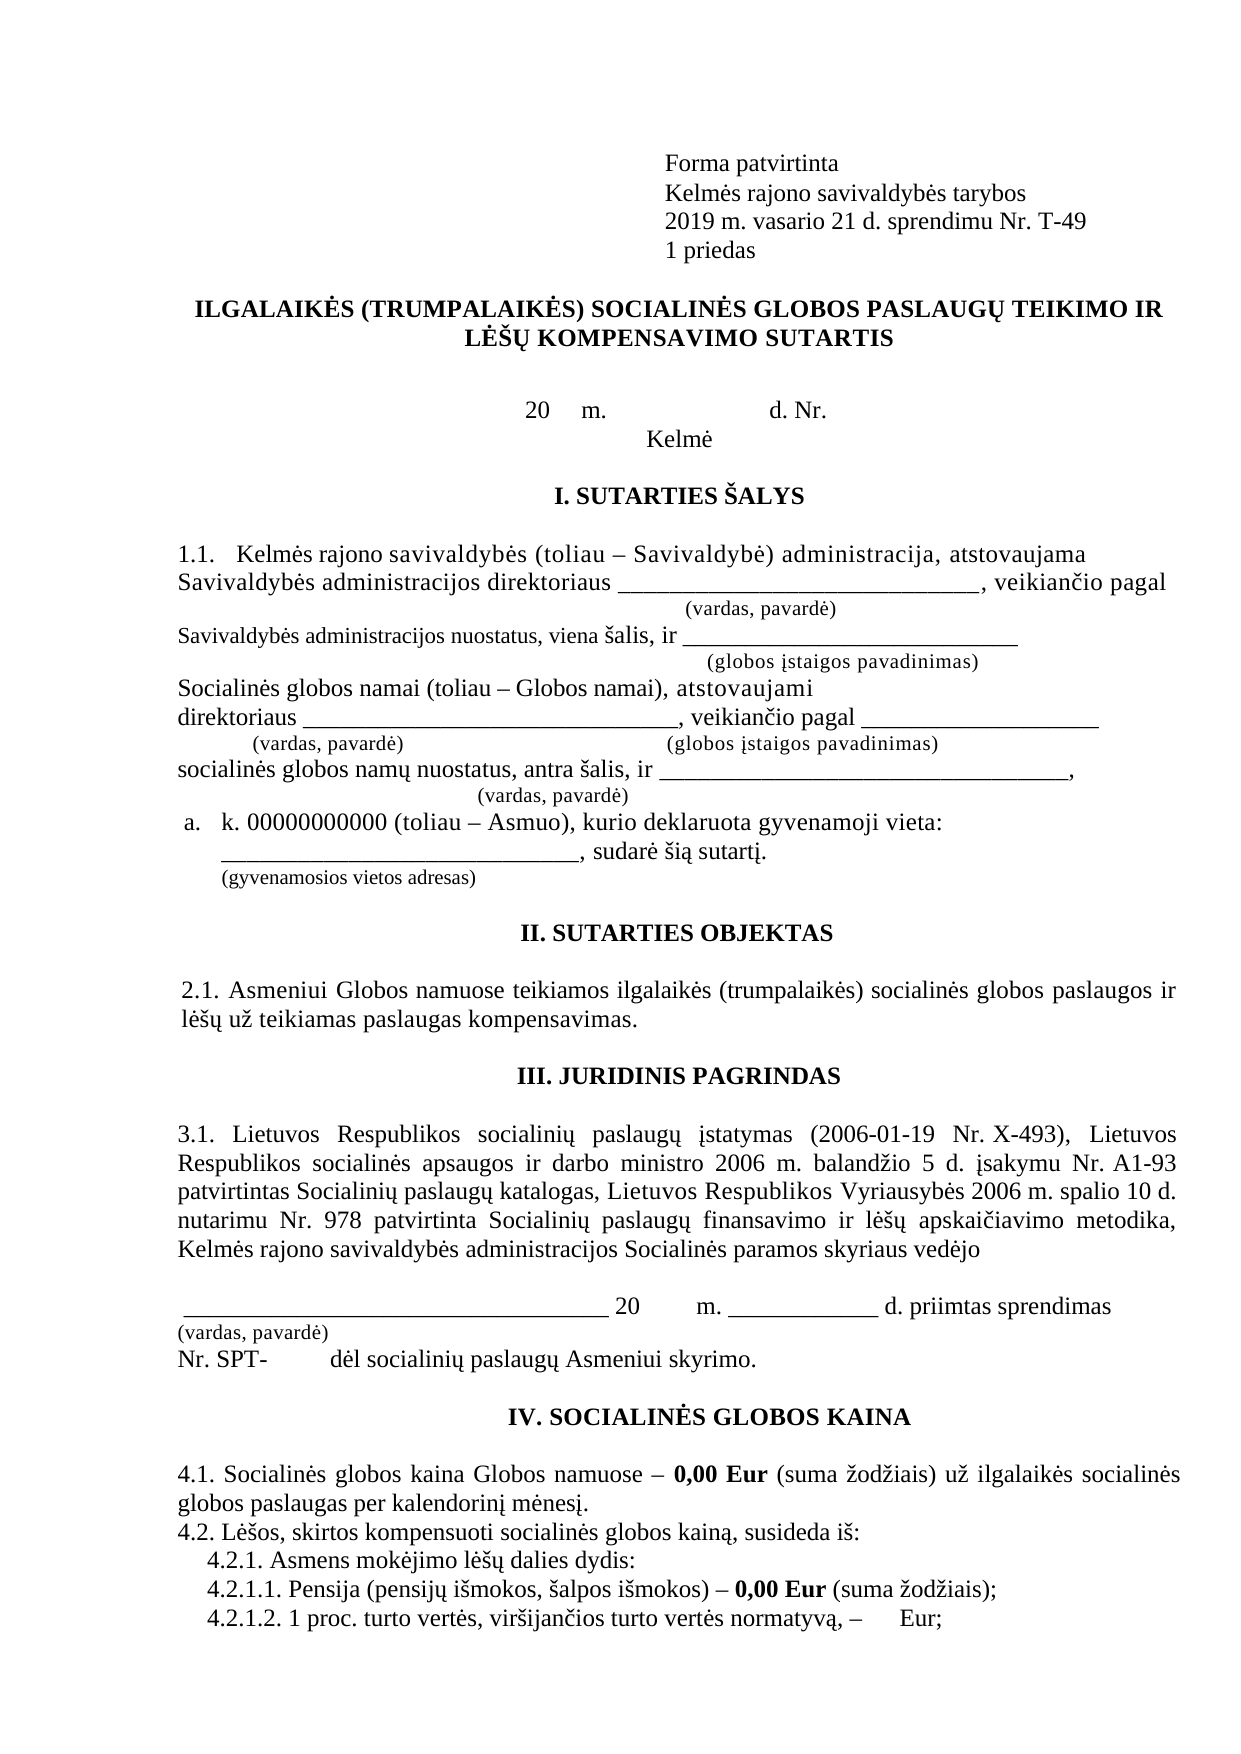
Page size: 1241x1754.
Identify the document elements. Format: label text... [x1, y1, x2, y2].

text 2.1. Asmeniui Globos namuose teikiamos ilgalaikės (trumpalaikės) socialinės globos paslaugos ir lėšų už teikiamas paslaugas kompensavimas. [181, 975, 1176, 1033]
text a. k. 00000000000 (toliau – Asmuo), kurio deklaruota gyvenamoji vieta: [183, 807, 1174, 836]
text 4.2.1.2. 1 proc. turto vertės, viršijančios turto vertės normatyvą, – Eur; [177, 1603, 1178, 1632]
text Savivaldybės administracijos nuostatus, viena šalis, ir ___________________________ [177, 620, 1181, 649]
text direktoriaus ______________________________, veikiančio pagal ___________________ [177, 702, 1174, 731]
text ILGALAIKĖS (TRUMPALAIKĖS) SOCIALINĖS GLOBOS PASLAUGŲ TEIKIMO IR LĖŠŲ KOMPENSAVIMO SUTARTIS [177, 294, 1181, 352]
text (vardas, pavardė) [177, 596, 1174, 620]
text 3.1. Lietuvos Respublikos socialinių paslaugų įstatymas (2006-01-19 Nr. X-493), Lietuvos Respublikos socialinės apsaugos ir darbo ministro 2006 m. balandžio 5 d. įsakymu Nr. A1-93 patvirtintas Socialinių paslaugų katalogas, Lietuvos Respublikos Vyriausybės 2006 m. spalio 10 d. nutarimu Nr. 978 patvirtinta Socialinių paslaugų finansavimo ir lėšų apskaičiavimo metodika, Kelmės rajono savivaldybės administracijos Socialinės paramos skyriaus vedėjo [177, 1119, 1177, 1263]
text (vardas, pavardė) [177, 783, 1174, 807]
text Kelmės rajono savivaldybės tarybos [177, 178, 1181, 206]
text 4.2. Lėšos, skirtos kompensuoti socialinės globos kainą, susideda iš: [177, 1517, 1181, 1546]
text (globos įstaigos pavadinimas) [177, 649, 1174, 673]
text 1 priedas [529, 235, 1181, 264]
text Forma patvirtinta [177, 148, 1181, 176]
text 20 m. d. Nr. [177, 395, 1174, 424]
text 4.2.1. Asmens mokėjimo lėšų dalies dydis: [177, 1546, 1178, 1574]
text Nr. SPT- dėl socialinių paslaugų Asmeniui skyrimo. [177, 1344, 1177, 1373]
text 1.1. Kelmės rajono savivaldybės (toliau – Savivaldybė) administracija, atstovaujama [177, 539, 1174, 567]
text Kelmė [177, 424, 1181, 452]
text ____________________________, sudarė šią sutartį. [221, 836, 1174, 865]
text __________________________________ 20 m. ____________ d. priimtas sprendimas [177, 1291, 1177, 1320]
text (gyvenamosios vietos adresas) [177, 865, 1176, 889]
text I. SUTARTIES ŠALYS [177, 481, 1181, 510]
text Savivaldybės administracijos direktoriaus ____________________________, veikiančio pagal [177, 567, 1174, 596]
text (vardas, pavardė) (globos įstaigos pavadinimas) [177, 731, 1174, 754]
text socialinės globos namų nuostatus, antra šalis, ir ________________________________, [177, 754, 1174, 783]
text (vardas, pavardė) [177, 1320, 1177, 1344]
text 4.1. Socialinės globos kaina Globos namuose – 0,00 Eur (suma žodžiais) už ilgalaikės socialinės globos paslaugas per kalendorinį mėnesį. [177, 1459, 1181, 1517]
text IV. SOCIALINĖS GLOBOS KAINA [177, 1402, 1176, 1431]
text III. JURIDINIS PAGRINDAS [181, 1061, 1176, 1090]
text 4.2.1.1. Pensija (pensijų išmokos, šalpos išmokos) – 0,00 Eur (suma žodžiais); [177, 1574, 1178, 1603]
text II. SUTARTIES OBJEKTAS [177, 918, 1176, 946]
text 2019 m. vasario 21 d. sprendimu Nr. T-49 [177, 206, 1181, 235]
text Socialinės globos namai (toliau – Globos namai), atstovaujami [177, 673, 1181, 702]
